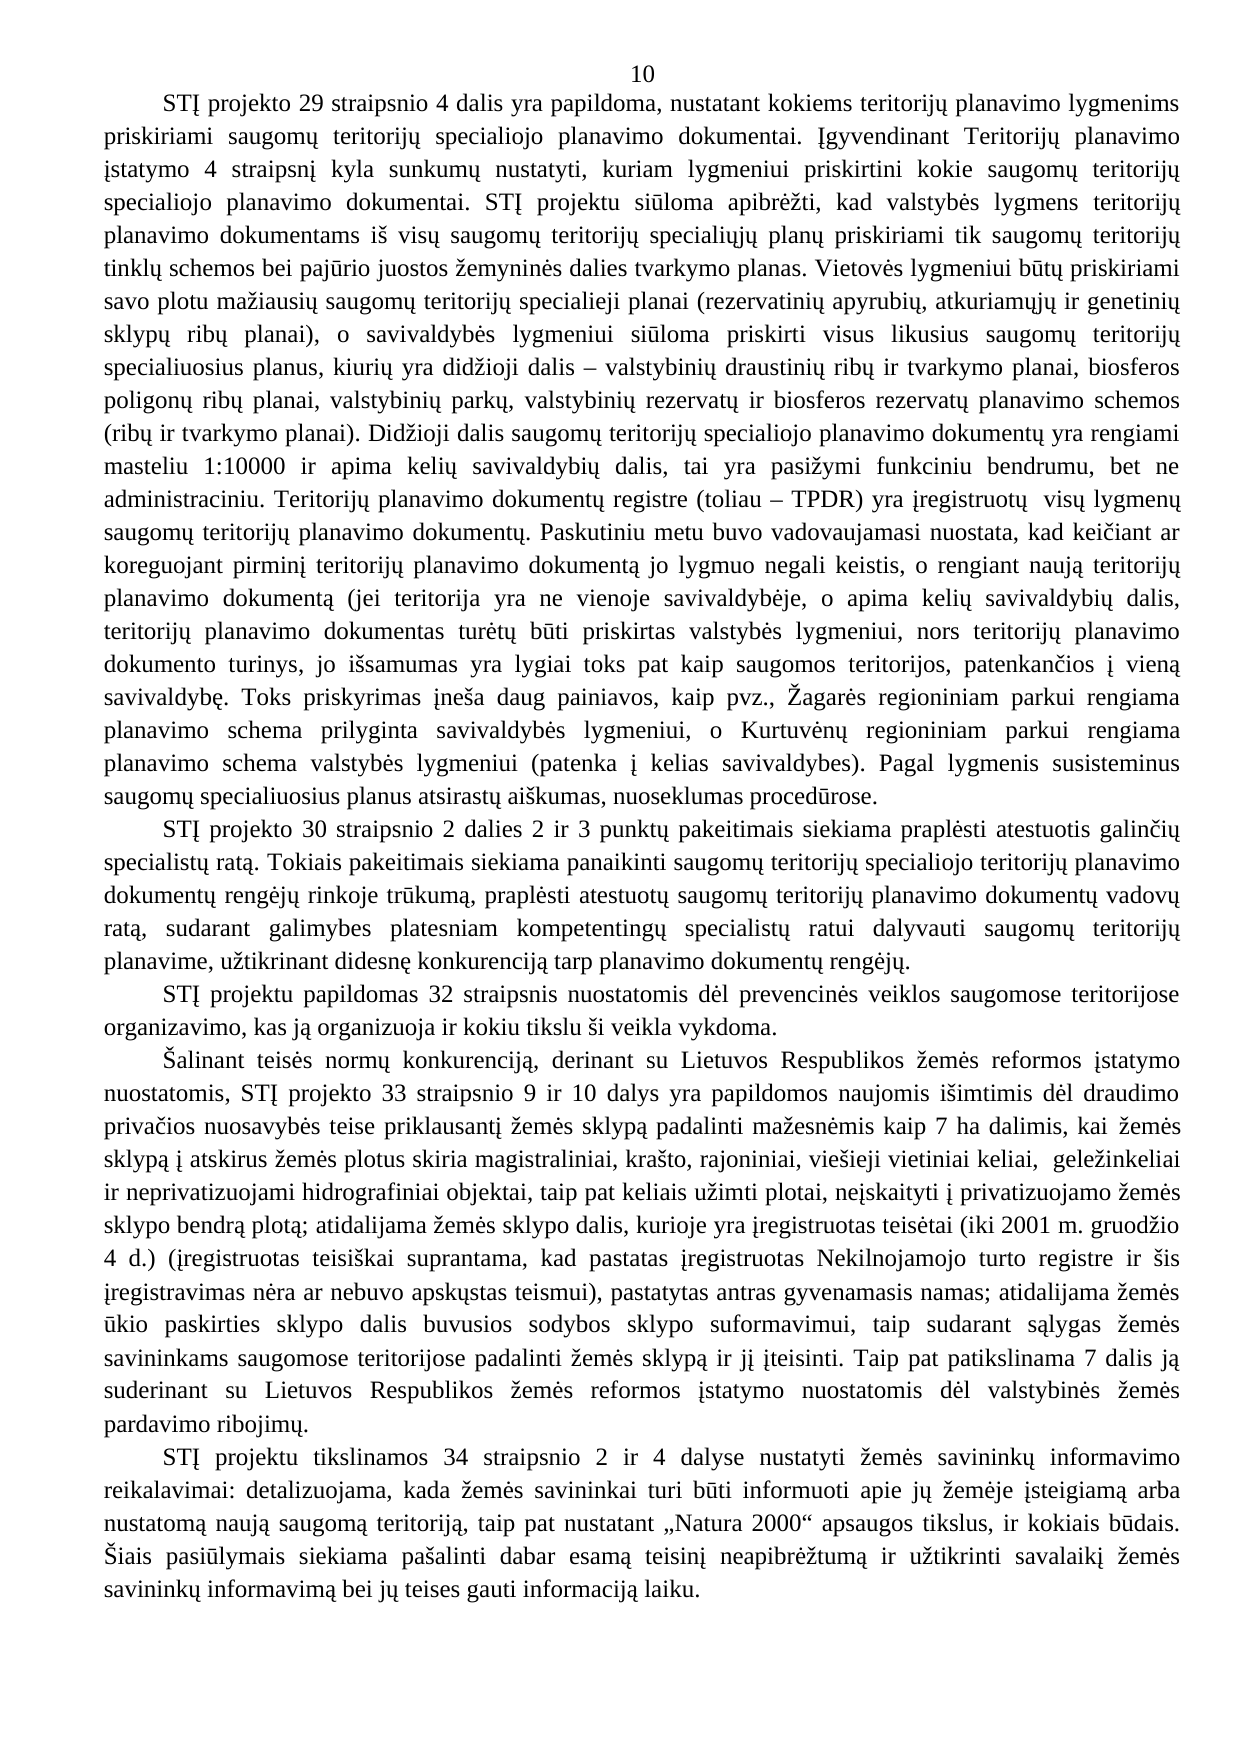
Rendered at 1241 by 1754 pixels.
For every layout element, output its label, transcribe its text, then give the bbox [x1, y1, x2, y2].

text STĮ projekto 30 straipsnio 2 dalies 2 ir 3 punktų pakeitimais siekiama praplėsti atestuotis galinčių specialistų ratą. Tokiais pakeitimais siekiama panaikinti saugomų teritorijų specialiojo teritorijų planavimo dokumentų rengėjų rinkoje trūkumą, praplėsti atestuotų saugomų teritorijų planavimo dokumentų vadovų ratą, sudarant galimybes platesniam kompetentingų specialistų ratui dalyvauti saugomų teritorijų planavime, užtikrinant didesnę konkurenciją tarp planavimo dokumentų rengėjų. [103, 814, 1181, 975]
text STĮ projektu tikslinamos 34 straipsnio 2 ir 4 dalyse nustatyti žemės savininkų informavimo reikalavimai: detalizuojama, kada žemės savininkai turi būti informuoti apie jų žemėje įsteigiamą arba nustatomą naują saugomą teritoriją, taip pat nustatant „Natura 2000“ apsaugos tikslus, ir kokiais būdais. Šiais pasiūlymais siekiama pašalinti dabar esamą teisinį neapibrėžtumą ir užtikrinti savalaikį žemės savininkų informavimą bei jų teises gauti informaciją laiku. [103, 1442, 1181, 1602]
text STĮ projekto 29 straipsnio 4 dalis yra papildoma, nustatant kokiems teritorijų planavimo lygmenims priskiriami saugomų teritorijų specialiojo planavimo dokumentai. Įgyvendinant Teritorijų planavimo įstatymo 4 straipsnį kyla sunkumų nustatyti, kuriam lygmeniui priskirtini kokie saugomų teritorijų specialiojo planavimo dokumentai. STĮ projektu siūloma apibrėžti, kad valstybės lygmens teritorijų planavimo dokumentams iš visų saugomų teritorijų specialiųjų planų priskiriami tik saugomų teritorijų tinklų schemos bei pajūrio juostos žemyninės dalies tvarkymo planas. Vietovės lygmeniui būtų priskiriami savo plotu mažiausių saugomų teritorijų specialieji planai (rezervatinių apyrubių, atkuriamųjų ir genetinių sklypų ribų planai), o savivaldybės lygmeniui siūloma priskirti visus likusius saugomų teritorijų specialiuosius planus, kiurių yra didžioji dalis – valstybinių draustinių ribų ir tvarkymo planai, biosferos poligonų ribų planai, valstybinių parkų, valstybinių rezervatų ir biosferos rezervatų planavimo schemos (ribų ir tvarkymo planai). Didžioji dalis saugomų teritorijų specialiojo planavimo dokumentų yra rengiami masteliu 1:10000 ir apima kelių savivaldybių dalis, tai yra pasižymi funkciniu bendrumu, bet ne administraciniu. Teritorijų planavimo dokumentų registre (toliau – TPDR) yra įregistruotų visų lygmenų saugomų teritorijų planavimo dokumentų. Paskutiniu metu buvo vadovaujamasi nuostata, kad keičiant ar koreguojant pirminį teritorijų planavimo dokumentą jo lygmuo negali keistis, o rengiant naują teritorijų planavimo dokumentą (jei teritorija yra ne vienoje savivaldybėje, o apima kelių savivaldybių dalis, teritorijų planavimo dokumentas turėtų būti priskirtas valstybės lygmeniui, nors teritorijų planavimo dokumento turinys, jo išsamumas yra lygiai toks pat kaip saugomos teritorijos, patenkančios į vieną savivaldybę. Toks priskyrimas įneša daug painiavos, kaip pvz., Žagarės regioniniam parkui rengiama planavimo schema prilyginta savivaldybės lygmeniui, o Kurtuvėnų regioniniam parkui rengiama planavimo schema valstybės lygmeniui (patenka į kelias savivaldybes). Pagal lygmenis susisteminus saugomų specialiuosius planus atsirastų aiškumas, nuoseklumas procedūrose. [103, 88, 1181, 810]
text STĮ projektu papildomas 32 straipsnis nuostatomis dėl prevencinės veiklos saugomose teritorijose organizavimo, kas ją organizuoja ir kokiu tikslu ši veikla vykdoma. [103, 979, 1181, 1041]
text Šalinant teisės normų konkurenciją, derinant su Lietuvos Respublikos žemės reformos įstatymo nuostatomis, STĮ projekto 33 straipsnio 9 ir 10 dalys yra papildomos naujomis išimtimis dėl draudimo privačios nuosavybės teise priklausantį žemės sklypą padalinti mažesnėmis kaip 7 ha dalimis, kai žemės sklypą į atskirus žemės plotus skiria magistraliniai, krašto, rajoniniai, viešieji vietiniai keliai, geležinkeliai ir neprivatizuojami hidrografiniai objektai, taip pat keliais užimti plotai, neįskaityti į privatizuojamo žemės sklypo bendrą plotą; atidalijama žemės sklypo dalis, kurioje yra įregistruotas teisėtai (iki 2001 m. gruodžio 4 d.) (įregistruotas teisiškai suprantama, kad pastatas įregistruotas Nekilnojamojo turto registre ir šis įregistravimas nėra ar nebuvo apskųstas teismui), pastatytas antras gyvenamasis namas; atidalijama žemės ūkio paskirties sklypo dalis buvusios sodybos sklypo suformavimui, taip sudarant sąlygas žemės savininkams saugomose teritorijose padalinti žemės sklypą ir jį įteisinti. Taip pat patikslinama 7 dalis ją suderinant su Lietuvos Respublikos žemės reformos įstatymo nuostatomis dėl valstybinės žemės pardavimo ribojimų. [103, 1045, 1181, 1437]
